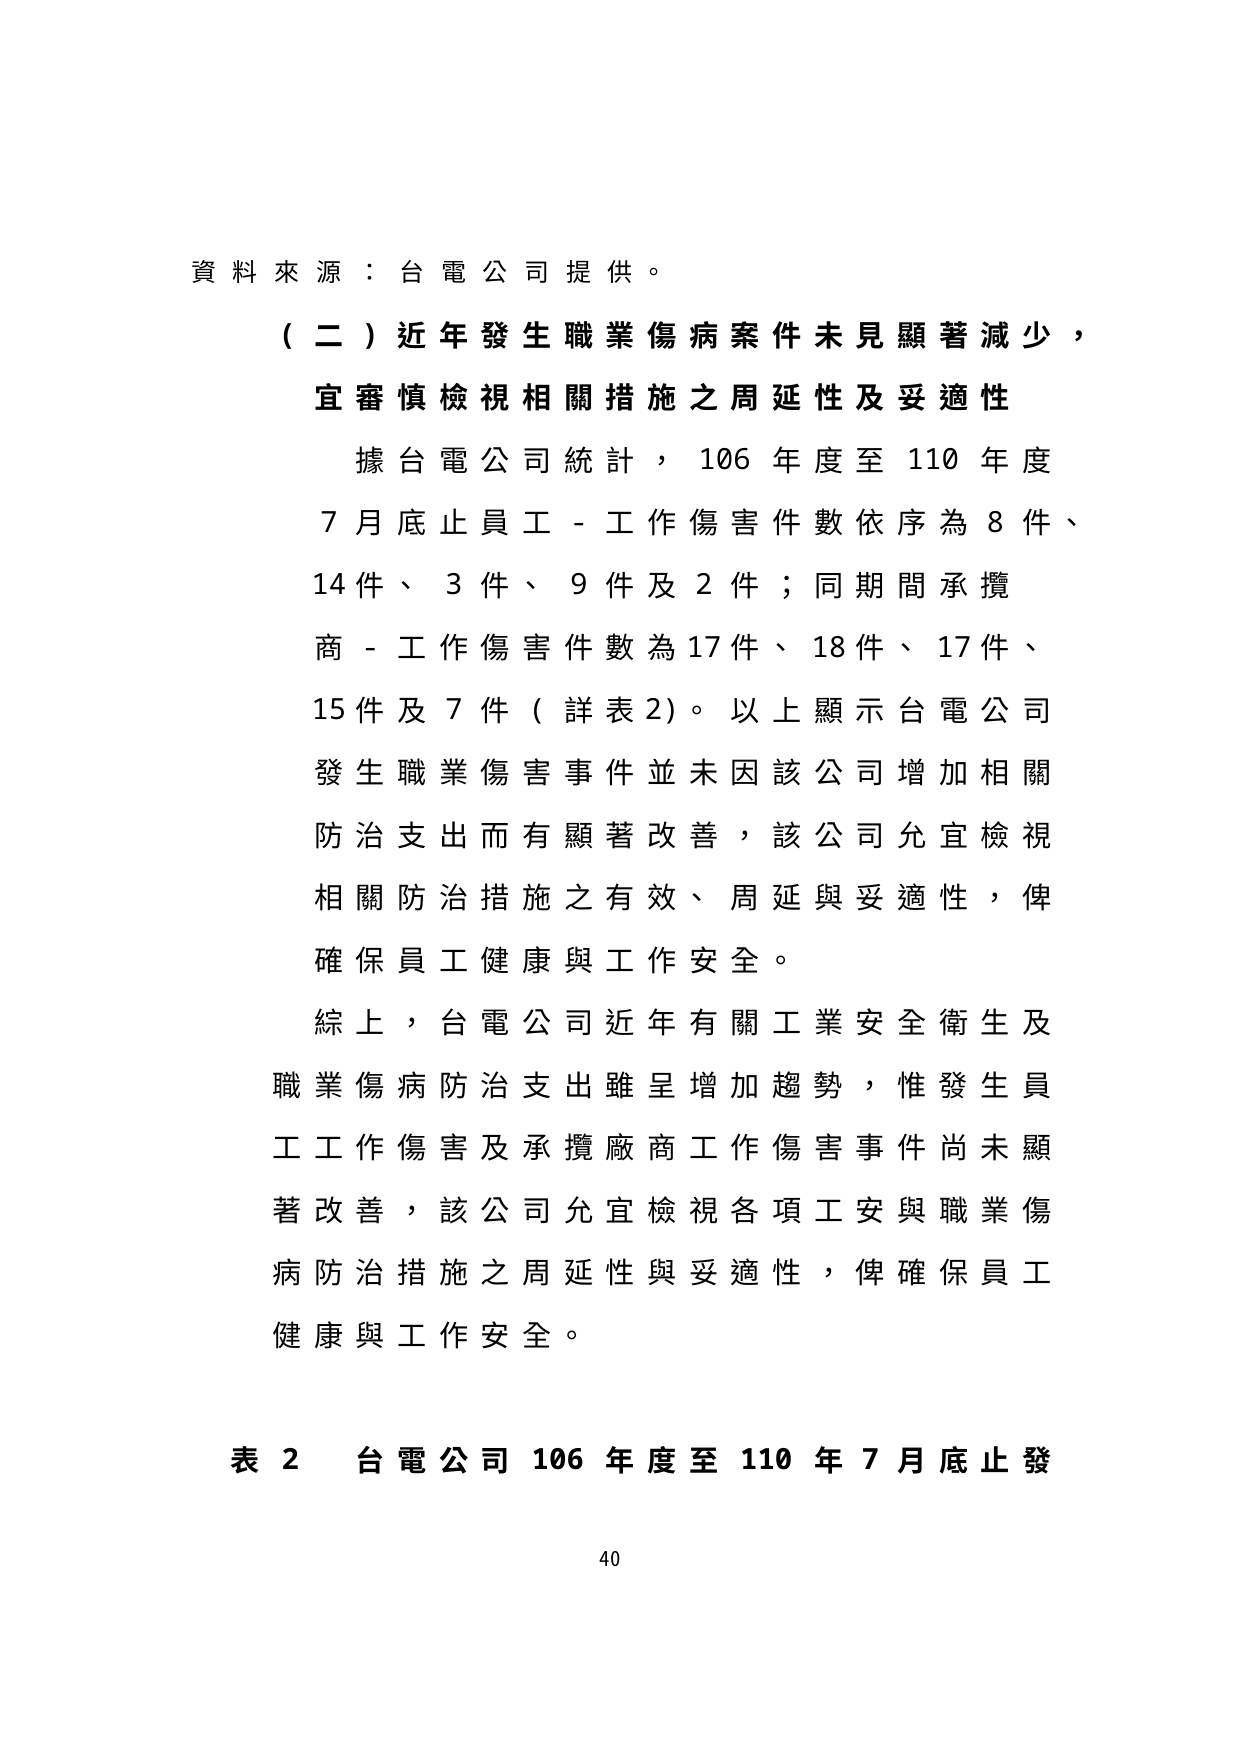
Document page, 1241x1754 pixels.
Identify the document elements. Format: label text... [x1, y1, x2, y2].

text 據台電公司統計，106年度至110年度7月底止員工-工作傷害件數依序為8件、14件、3件、9件及2件；同期間承攬商-工作傷害件數為17件、18件、17件、15件及7件(詳表2)。以上顯示台電公司發生職業傷害事件並未因該公司增加相關防治支出而有顯著改善，該公司允宜檢視相關防治措施之有效、周延與妥適性，俾確保員工健康與工作安全。 [271, 417, 1058, 979]
text (二)近年發生職業傷病案件未見顯著減少，宜審慎檢視相關措施之周延性及妥適性 [242, 292, 1058, 417]
text 表2 台電公司106年度至110年7月底止發 [188, 1417, 1058, 1479]
text 綜上，台電公司近年有關工業安全衛生及職業傷病防治支出雖呈增加趨勢，惟發生員工工作傷害及承攬廠商工作傷害事件尚未顯著改善，該公司允宜檢視各項工安與職業傷病防治措施之周延性與妥適性，俾確保員工健康與工作安全。 [242, 979, 1058, 1354]
text 資料來源：台電公司提供。 [183, 229, 1058, 292]
